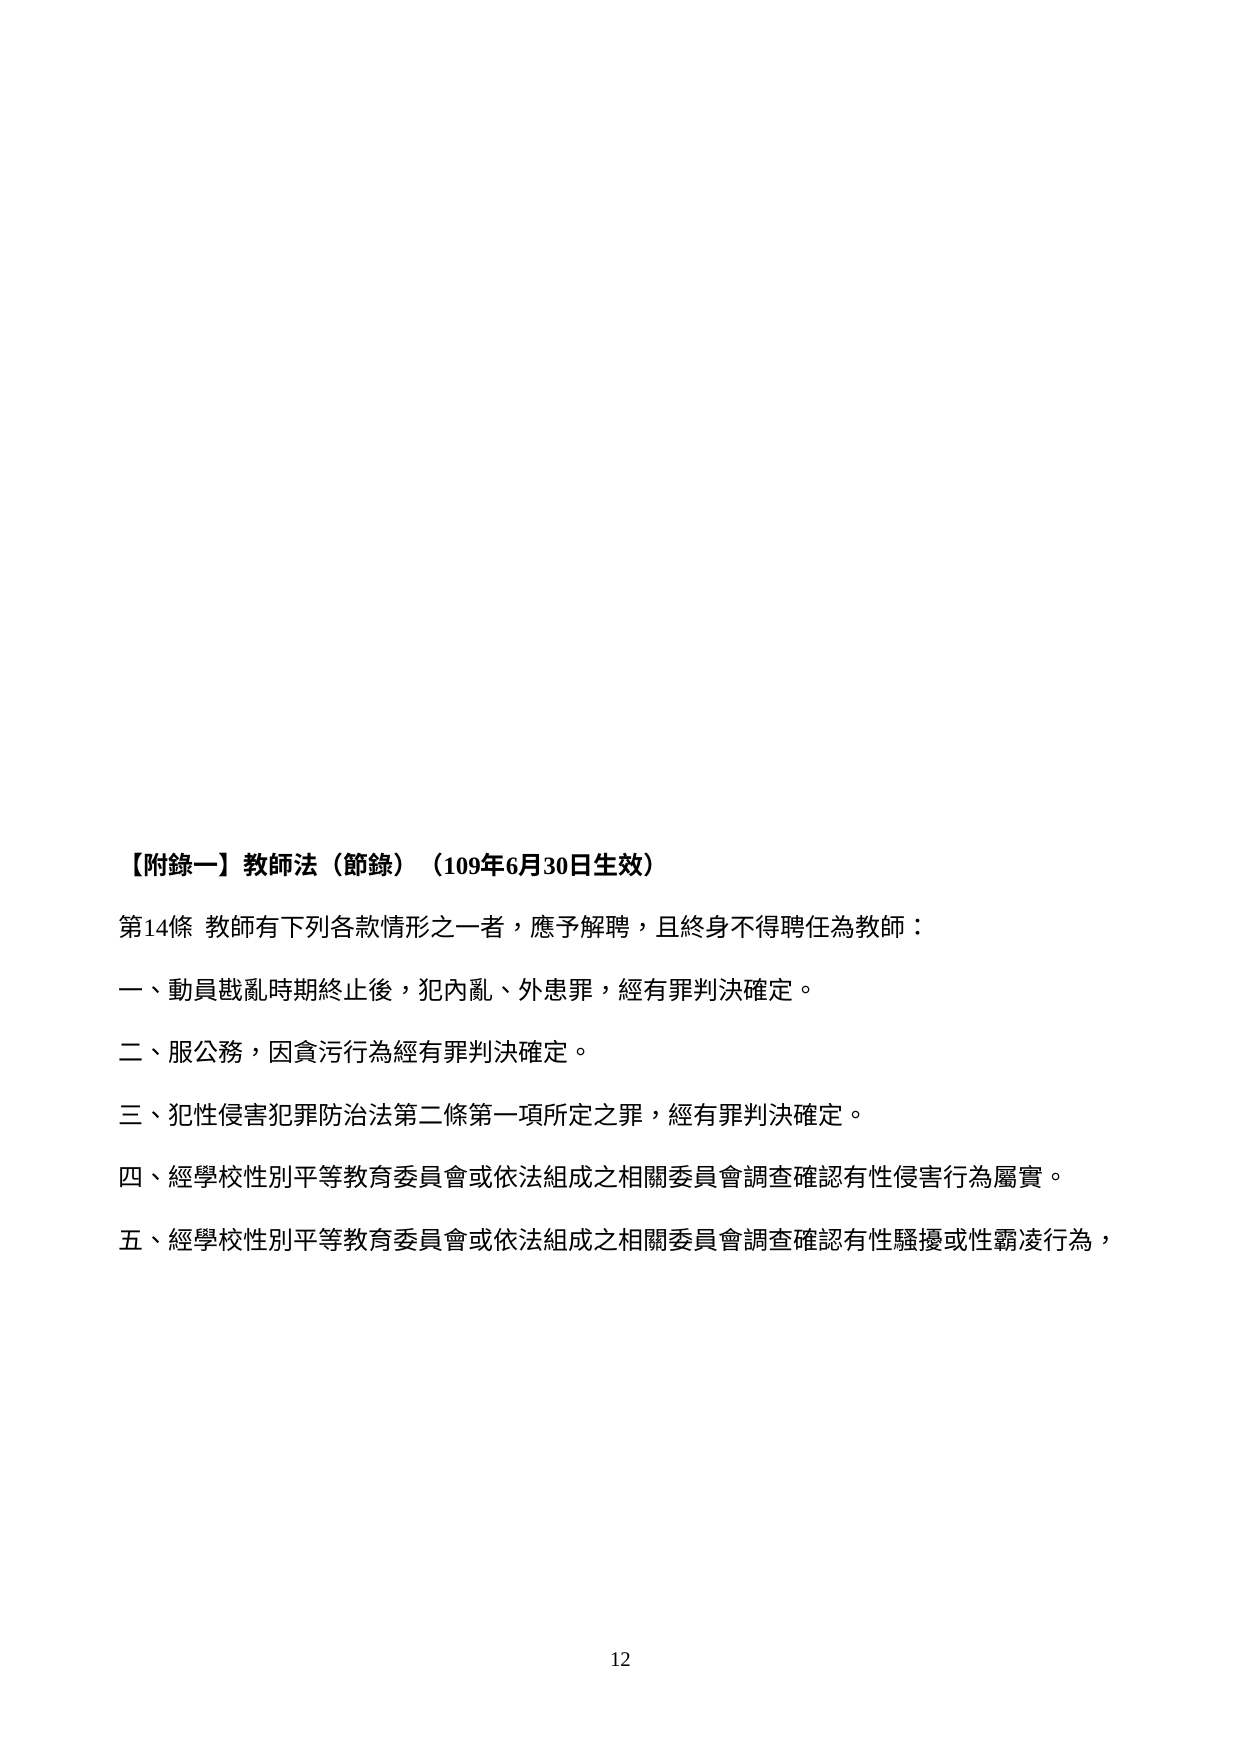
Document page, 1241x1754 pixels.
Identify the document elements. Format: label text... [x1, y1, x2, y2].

text 【附錄一】教師法（節錄）（109年6月30日生效） [118, 822, 1122, 884]
text 第14條 教師有下列各款情形之一者，應予解聘，且終身不得聘任為教師： [118, 884, 1122, 947]
text 二、服公務，因貪污行為經有罪判決確定。 [118, 1009, 1122, 1072]
text 五、經學校性別平等教育委員會或依法組成之相關委員會調查確認有性騷擾或性霸凌行為， [118, 1197, 1122, 1259]
text 四、經學校性別平等教育委員會或依法組成之相關委員會調查確認有性侵害行為屬實。 [118, 1134, 1122, 1197]
text 三、犯性侵害犯罪防治法第二條第一項所定之罪，經有罪判決確定。 [118, 1072, 1122, 1134]
text 一、動員戡亂時期終止後，犯內亂、外患罪，經有罪判決確定。 [118, 947, 1122, 1009]
